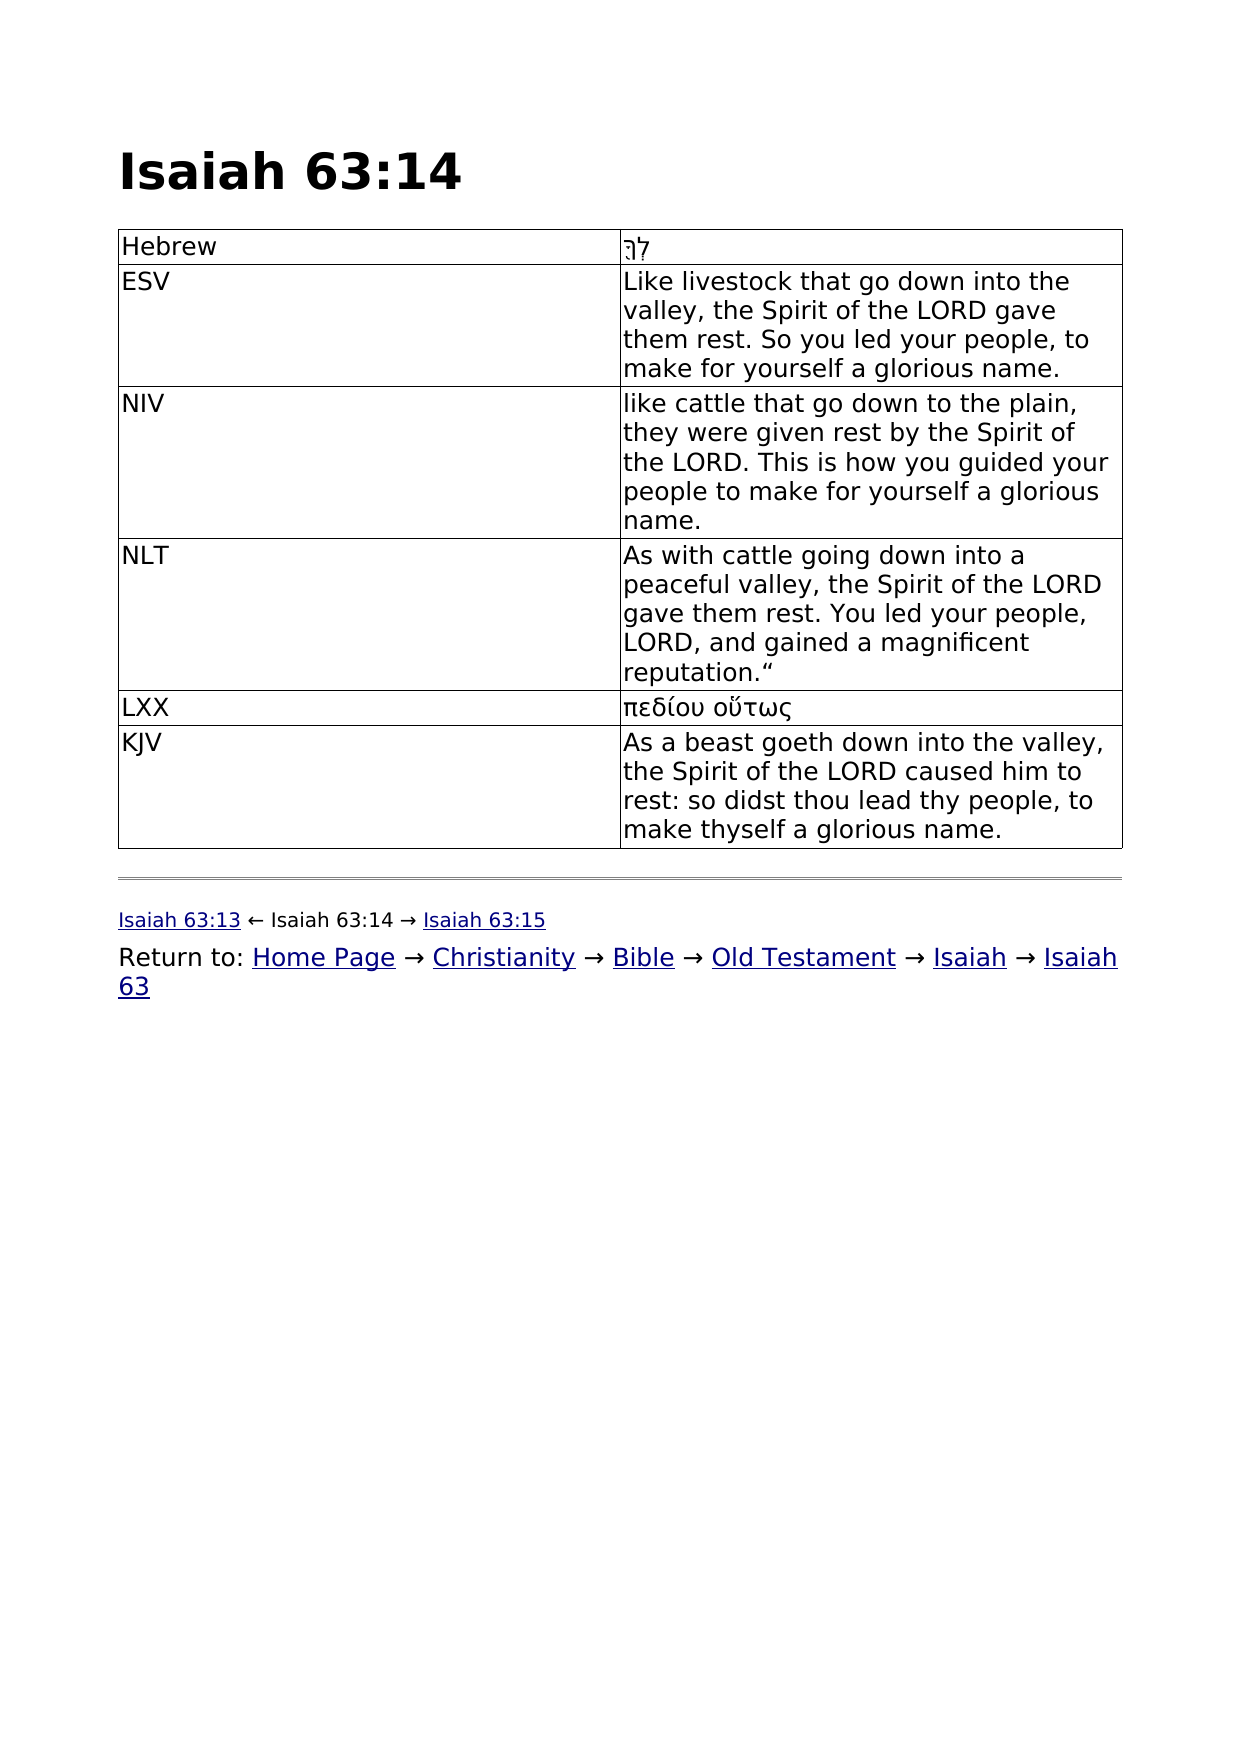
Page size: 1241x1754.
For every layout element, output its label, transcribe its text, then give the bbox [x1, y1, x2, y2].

table_cell As with cattle going down into a peaceful valley, the Spirit of the LORD gave them rest. You led your people, LORD, and gained a magnificent reputation.“ [621, 539, 1122, 690]
table_header לְךָ֖ [621, 230, 1122, 264]
table_cell πεδίου οὕτως [621, 691, 1122, 725]
table_header Hebrew [119, 230, 620, 264]
table_cell NIV [119, 387, 620, 538]
table_cell As a beast goeth down into the valley, the Spirit of the LORD caused him to rest: so didst thou lead thy people, to make thyself a glorious name. [621, 726, 1122, 848]
table_cell KJV [119, 726, 620, 848]
text Isaiah 63:13 ← Isaiah 63:14 → Isaiah 63:15 [118, 909, 1122, 943]
table_cell NLT [119, 539, 620, 690]
table_cell LXX [119, 691, 620, 725]
table_cell like cattle that go down to the plain, they were given rest by the Spirit of the LORD. This is how you guided your people to make for yourself a glorious name. [621, 387, 1122, 538]
table_cell Like livestock that go down into the valley, the Spirit of the LORD gave them rest. So you led your people, to make for yourself a glorious name. [621, 265, 1122, 386]
table_cell ESV [119, 265, 620, 386]
subtitle Isaiah 63:14 [118, 143, 1122, 201]
text Return to: Home Page → Christianity → Bible → Old Testament → Isaiah → Isaiah 63 [118, 943, 1122, 1001]
